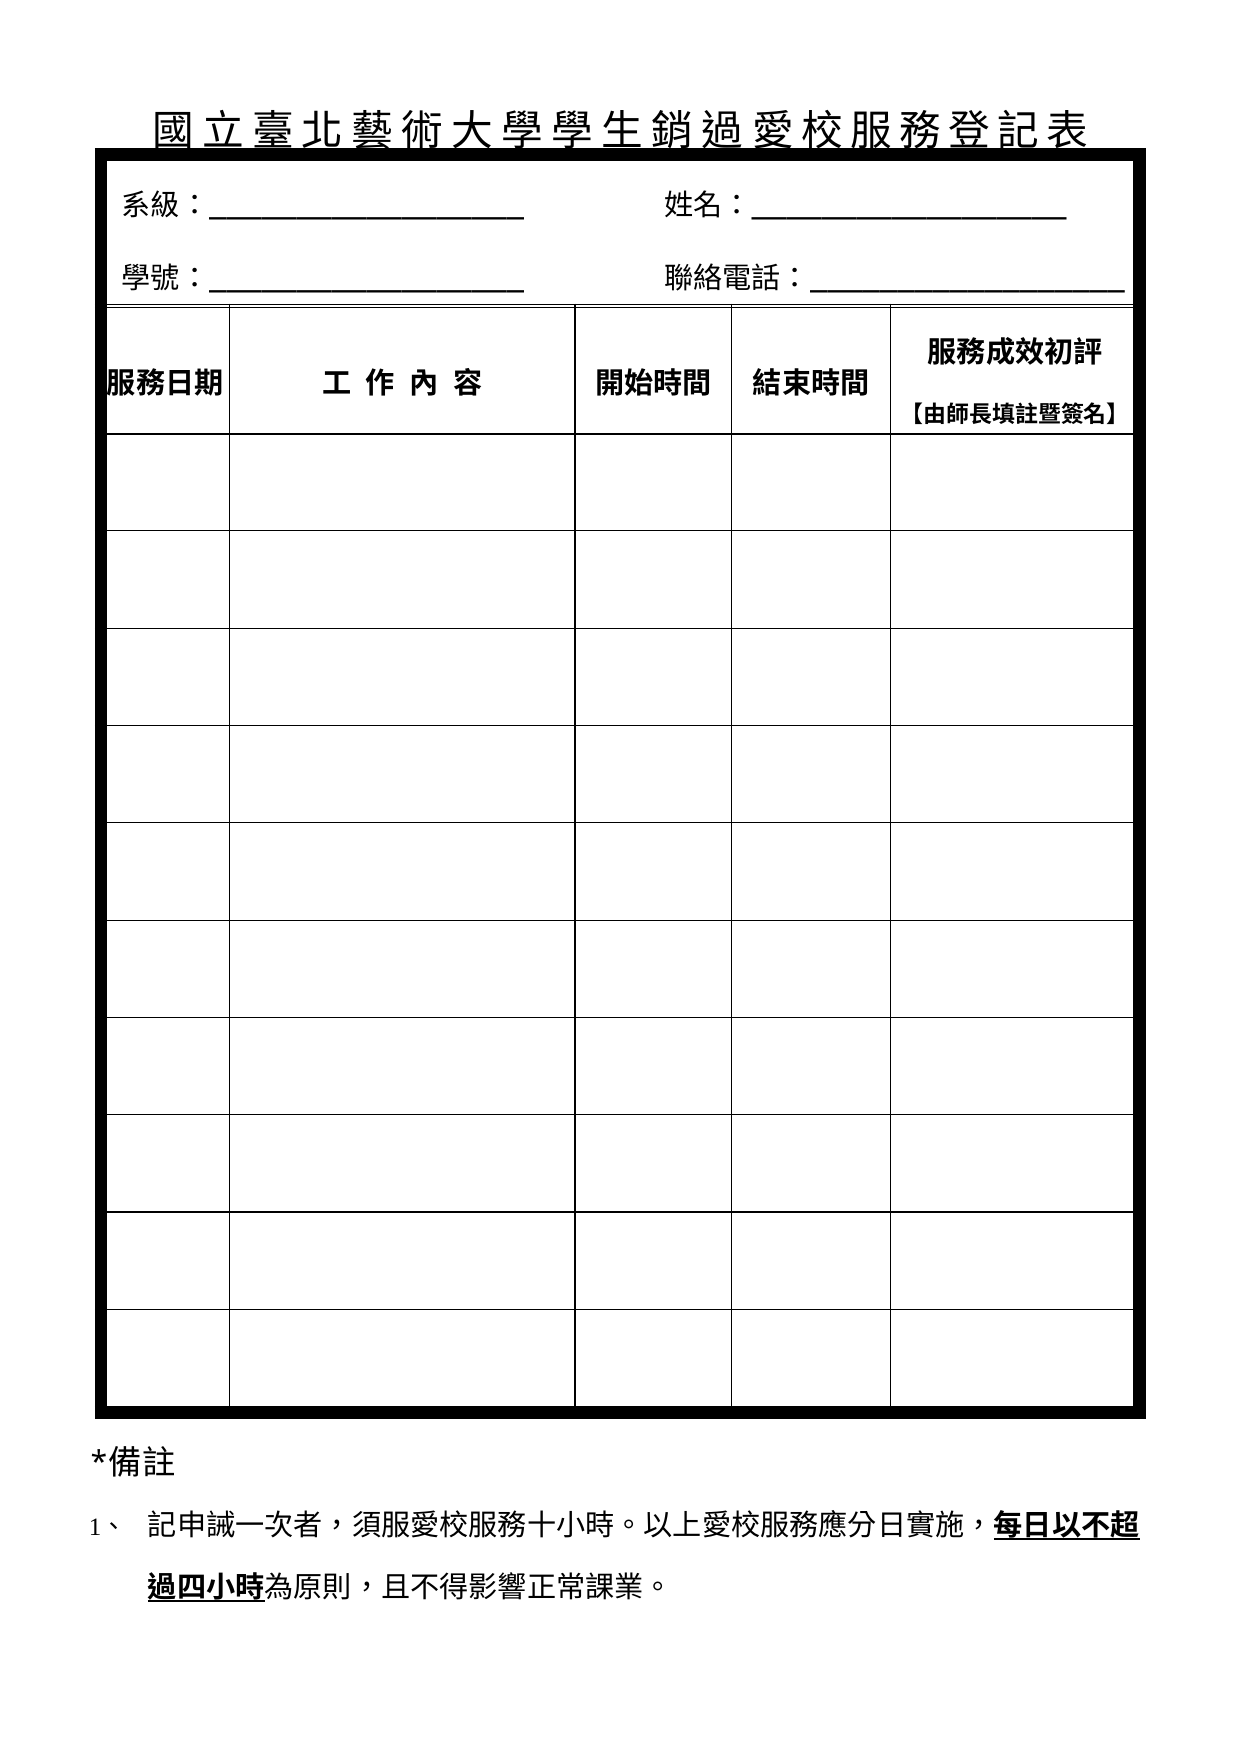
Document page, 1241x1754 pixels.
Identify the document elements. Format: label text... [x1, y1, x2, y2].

table_cell [576, 1213, 731, 1309]
table_cell [230, 531, 574, 628]
table_cell 服務成效初評 【由師長填註暨簽名】 [891, 308, 1133, 433]
table_cell [576, 726, 731, 822]
table_cell [230, 629, 574, 725]
table_cell [732, 921, 890, 1017]
table_cell 服務日期 [107, 308, 229, 433]
table_cell [891, 1213, 1133, 1309]
table_cell 工 作 內 容 [230, 308, 574, 433]
text *備註 [89, 1418, 1152, 1481]
table_cell 結束時間 [732, 308, 890, 433]
table_cell [107, 1018, 229, 1114]
table_cell [732, 1018, 890, 1114]
table_cell [107, 1213, 229, 1309]
table_cell [576, 823, 731, 919]
table_cell [230, 1310, 574, 1406]
table_cell [732, 1310, 890, 1406]
list 記申誡一次者，須服愛校服務十小時。以上愛校服務應分日實施，每日以不超過四小時為原則，且不得影響正常課業。 [89, 1481, 1152, 1606]
table_cell [107, 1310, 229, 1406]
table_cell [732, 531, 890, 628]
table_cell [576, 435, 731, 530]
table_cell [891, 921, 1133, 1017]
text 國立臺北藝術大學學生銷過愛校服務登記表 [89, 86, 1152, 148]
table_cell [576, 531, 731, 628]
table_cell [891, 629, 1133, 725]
table_cell [576, 629, 731, 725]
table_header 系級：__________________ 姓名：__________________ 學號：__________________ 聯絡電話：__________________ [107, 161, 1133, 303]
table_cell [107, 435, 229, 530]
table_cell [732, 1213, 890, 1309]
table_cell [732, 1115, 890, 1211]
table_cell [576, 1115, 731, 1211]
table_cell 開始時間 [576, 308, 731, 433]
table_cell [107, 531, 229, 628]
table_cell [107, 726, 229, 822]
table_cell [732, 726, 890, 822]
table_cell [230, 823, 574, 919]
table_cell [230, 1018, 574, 1114]
table_cell [230, 1115, 574, 1211]
table_cell [576, 1310, 731, 1406]
table_cell [891, 435, 1133, 530]
table_cell [891, 823, 1133, 919]
table_cell [732, 823, 890, 919]
table_cell [107, 823, 229, 919]
table_cell [107, 629, 229, 725]
table_cell [107, 921, 229, 1017]
table_cell [732, 629, 890, 725]
table_cell [576, 921, 731, 1017]
table_cell [230, 435, 574, 530]
table_cell [891, 1115, 1133, 1211]
table_cell [891, 1310, 1133, 1406]
table_cell [230, 726, 574, 822]
table_cell [230, 1213, 574, 1309]
table_cell [891, 531, 1133, 628]
table_cell [576, 1018, 731, 1114]
table_cell [107, 1115, 229, 1211]
table_cell [732, 435, 890, 530]
table_cell [230, 921, 574, 1017]
table_cell [891, 726, 1133, 822]
table_cell [891, 1018, 1133, 1114]
